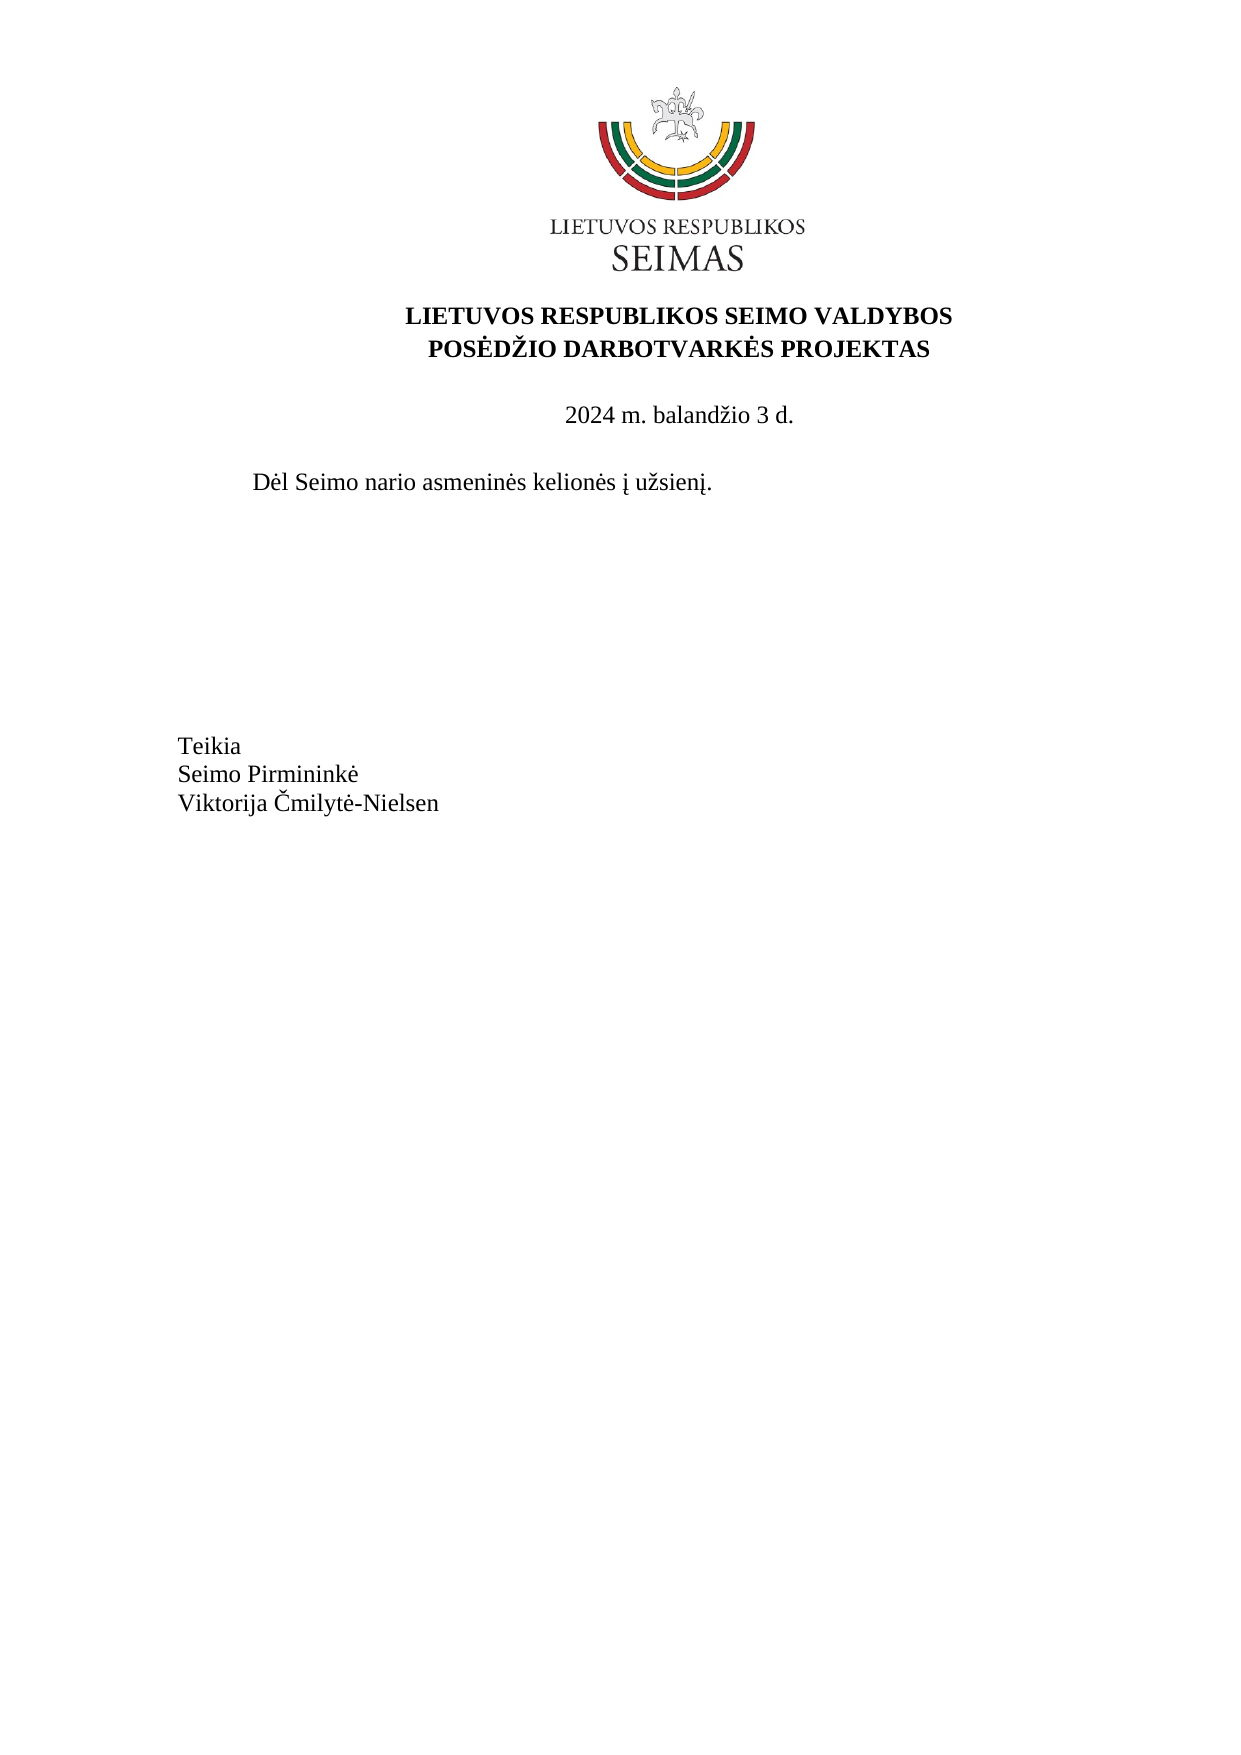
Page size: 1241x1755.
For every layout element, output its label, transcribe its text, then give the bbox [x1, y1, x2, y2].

text Teikia [177, 731, 1181, 759]
text LIETUVOS RESPUBLIKOS SEIMO VALDYBOS [177, 301, 1181, 330]
text 2024 m. balandžio 3 d. [177, 401, 1181, 429]
text Viktorija Čmilytė-Nielsen [177, 788, 1181, 817]
text POSĖDŽIO DARBOTVARKĖS PROJEKTAS [177, 334, 1181, 363]
text Dėl Seimo nario asmeninės kelionės į užsienį. [177, 467, 1181, 495]
text Seimo Pirmininkė [177, 759, 1181, 788]
